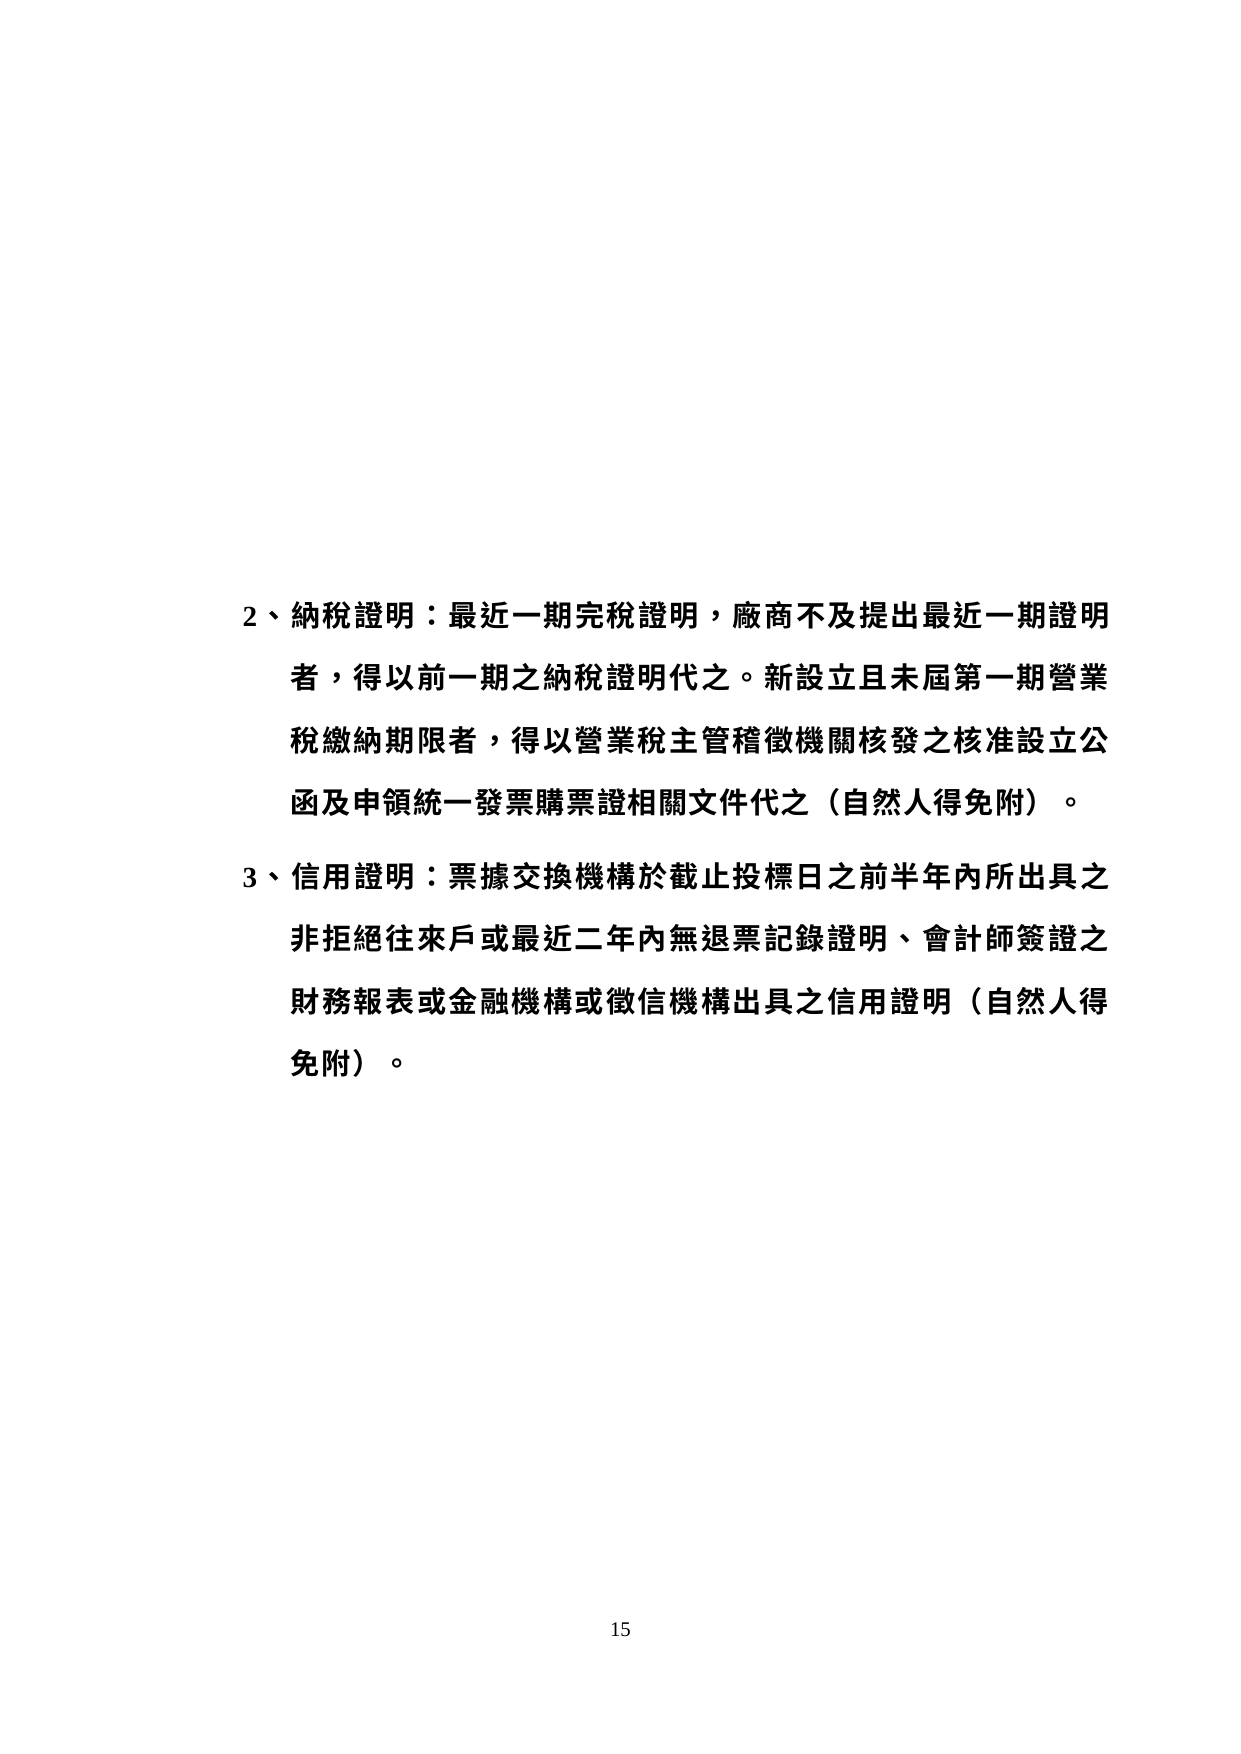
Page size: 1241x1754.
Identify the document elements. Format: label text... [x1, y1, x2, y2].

text 2、納稅證明：最近一期完稅證明，廠商不及提出最近一期證明者，得以前一期之納稅證明代之。新設立且未屆第一期營業稅繳納期限者，得以營業稅主管稽徵機關核發之核准設立公函及申領統一發票購票證相關文件代之（自然人得免附）。 [242, 572, 1110, 822]
text 3、信用證明：票據交換機構於截止投標日之前半年內所出具之非拒絕往來戶或最近二年內無退票記錄證明、會計師簽證之財務報表或金融機構或徵信機構出具之信用證明（自然人得免附）。 [242, 833, 1110, 1083]
